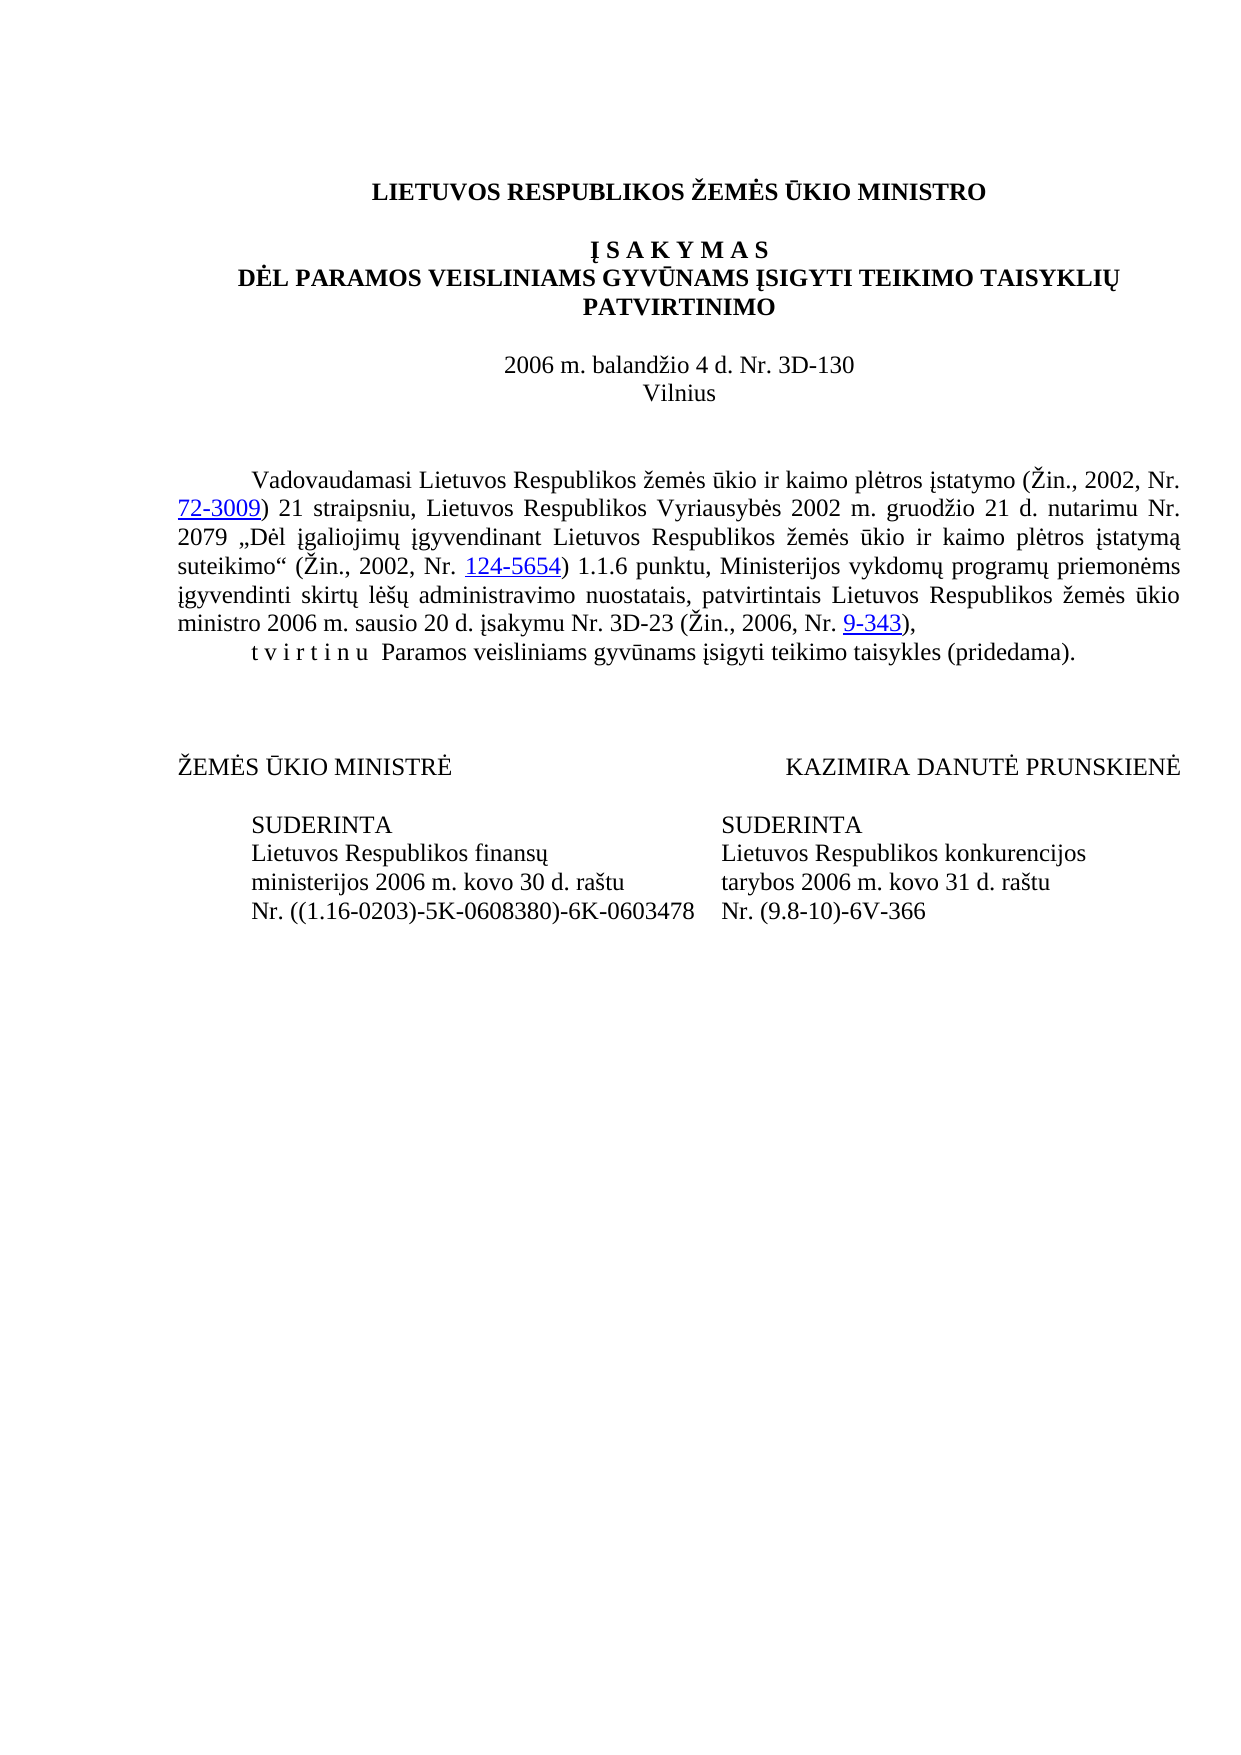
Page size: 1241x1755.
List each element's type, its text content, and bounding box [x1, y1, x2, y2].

text Lietuvos Respublikos finansų Lietuvos Respublikos konkurencijos [177, 838, 1181, 867]
text ministerijos 2006 m. kovo 30 d. raštu tarybos 2006 m. kovo 31 d. raštu [177, 867, 1181, 896]
text ŽEMĖS ŪKIO MINISTRĖ KAZIMIRA DANUTĖ PRUNSKIENĖ [177, 752, 1181, 781]
text tvirtinu Paramos veisliniams gyvūnams įsigyti teikimo taisykles (pridedama). [177, 637, 1181, 666]
text 2006 m. balandžio 4 d. Nr. 3D-130 [177, 350, 1181, 378]
text SUDERINTA SUDERINTA [177, 810, 1181, 838]
text Vadovaudamasi Lietuvos Respublikos žemės ūkio ir kaimo plėtros įstatymo (Žin., 2002, Nr. 72-3009) 21 straipsniu, Lietuvos Respublikos Vyriausybės 2002 m. gruodžio 21 d. nutarimu Nr. 2079 „Dėl įgaliojimų įgyvendinant Lietuvos Respublikos žemės ūkio ir kaimo plėtros įstatymą suteikimo“ (Žin., 2002, Nr. 124-5654) 1.1.6 punktu, Ministerijos vykdomų programų priemonėms įgyvendinti skirtų lėšų administravimo nuostatais, patvirtintais Lietuvos Respublikos žemės ūkio ministro 2006 m. sausio 20 d. įsakymu Nr. 3D-23 (Žin., 2006, Nr. 9-343), [177, 465, 1181, 637]
text LIETUVOS RESPUBLIKOS ŽEMĖS ŪKIO MINISTRO [177, 177, 1181, 206]
text Nr. ((1.16-0203)-5K-0608380)-6K-0603478 Nr. (9.8-10)-6V-366 [177, 896, 1181, 925]
text Vilnius [177, 378, 1181, 407]
text DĖL PARAMOS VEISLINIAMS GYVŪNAMS ĮSIGYTI TEIKIMO TAISYKLIŲ PATVIRTINIMO [177, 263, 1181, 321]
text Į S A K Y M A S [177, 235, 1181, 263]
